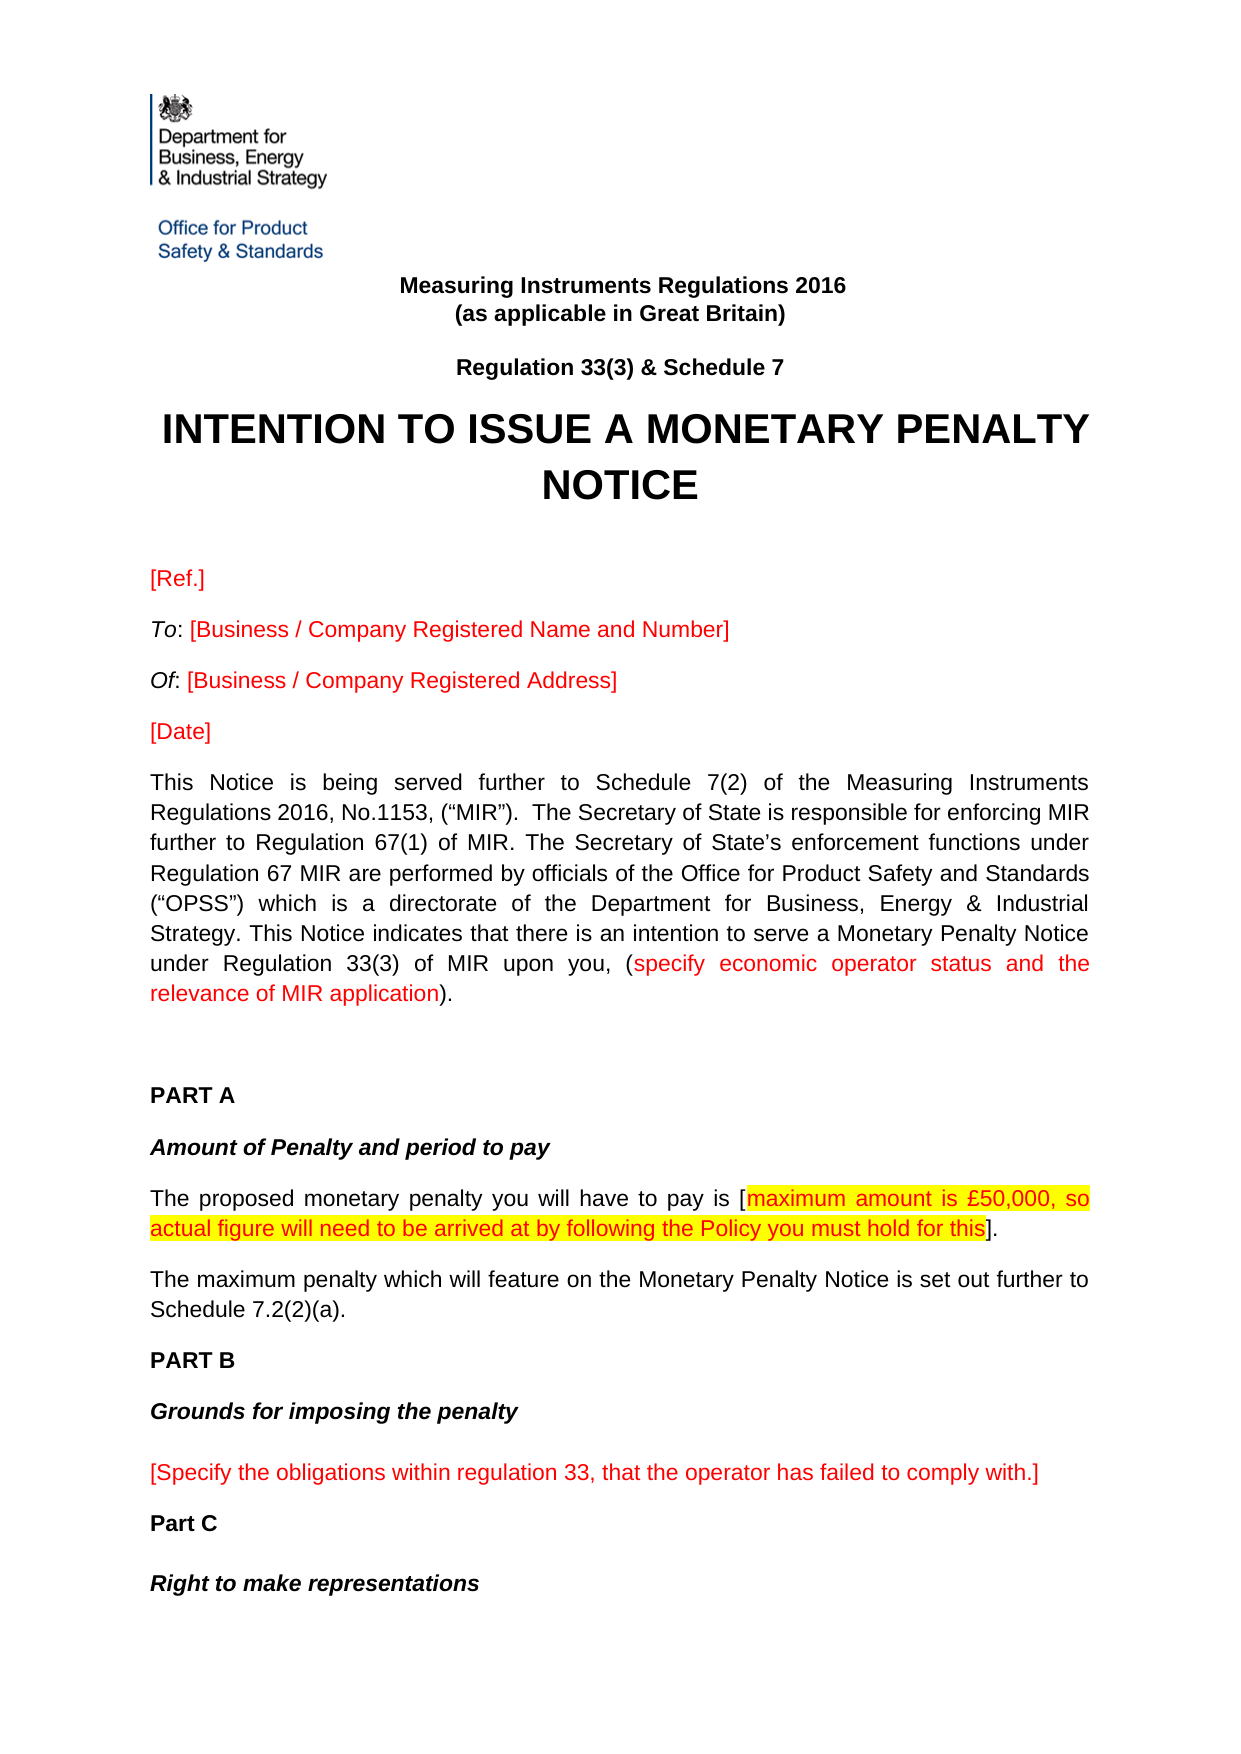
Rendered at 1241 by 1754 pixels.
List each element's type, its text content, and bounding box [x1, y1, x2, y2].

subtitle Regulation 33(3) & Schedule 7 [150, 354, 1090, 380]
text This Notice is being served further to Schedule 7(2) of the Measuring Instruments Regulations 2016, No.1153, (“MIR”). The Secretary of State is responsible for enforcing MIR further to Regulation 67(1) of MIR. The Secretary of State’s enforcement functions under Regulation 67 MIR are performed by officials of the Office for Product Safety and Standards (“OPSS”) which is a directorate of the Department for Business, Energy & Industrial Strategy. This Notice indicates that there is an intention to serve a Monetary Penalty Notice under Regulation 33(3) of MIR upon you, (specify economic operator status and the relevance of MIR application). [150, 769, 1090, 1007]
subtitle PART A [150, 1082, 1090, 1109]
subtitle Grounds for imposing the penalty [150, 1398, 1090, 1424]
subtitle The maximum penalty which will feature on the Monetary Penalty Notice is set out further to Schedule 7.2(2)(a). [150, 1266, 1090, 1322]
text [Specify the obligations within regulation 33, that the operator has failed to comply with.] [150, 1458, 1090, 1485]
text Of: [Business / Company Registered Address] [150, 667, 1090, 693]
text INTENTION TO ISSUE A monetary penalty NOTICE [150, 405, 1090, 508]
text [Date] [150, 718, 1090, 744]
subtitle (as applicable in Great Britain) [150, 299, 1090, 326]
subtitle The proposed monetary penalty you will have to pay is [maximum amount is £50,000, so actual figure will need to be arrived at by following the Policy you must hold for this]. [150, 1184, 1090, 1241]
subtitle Amount of Penalty and period to pay [150, 1133, 1090, 1160]
subtitle PART B [150, 1347, 1090, 1373]
text Right to make representations [150, 1570, 1090, 1596]
text [Ref.] [150, 565, 1090, 591]
text Part C [150, 1509, 1090, 1536]
subtitle Measuring Instruments Regulations 2016 [150, 271, 1090, 299]
text To: [Business / Company Registered Name and Number] [150, 616, 1090, 642]
